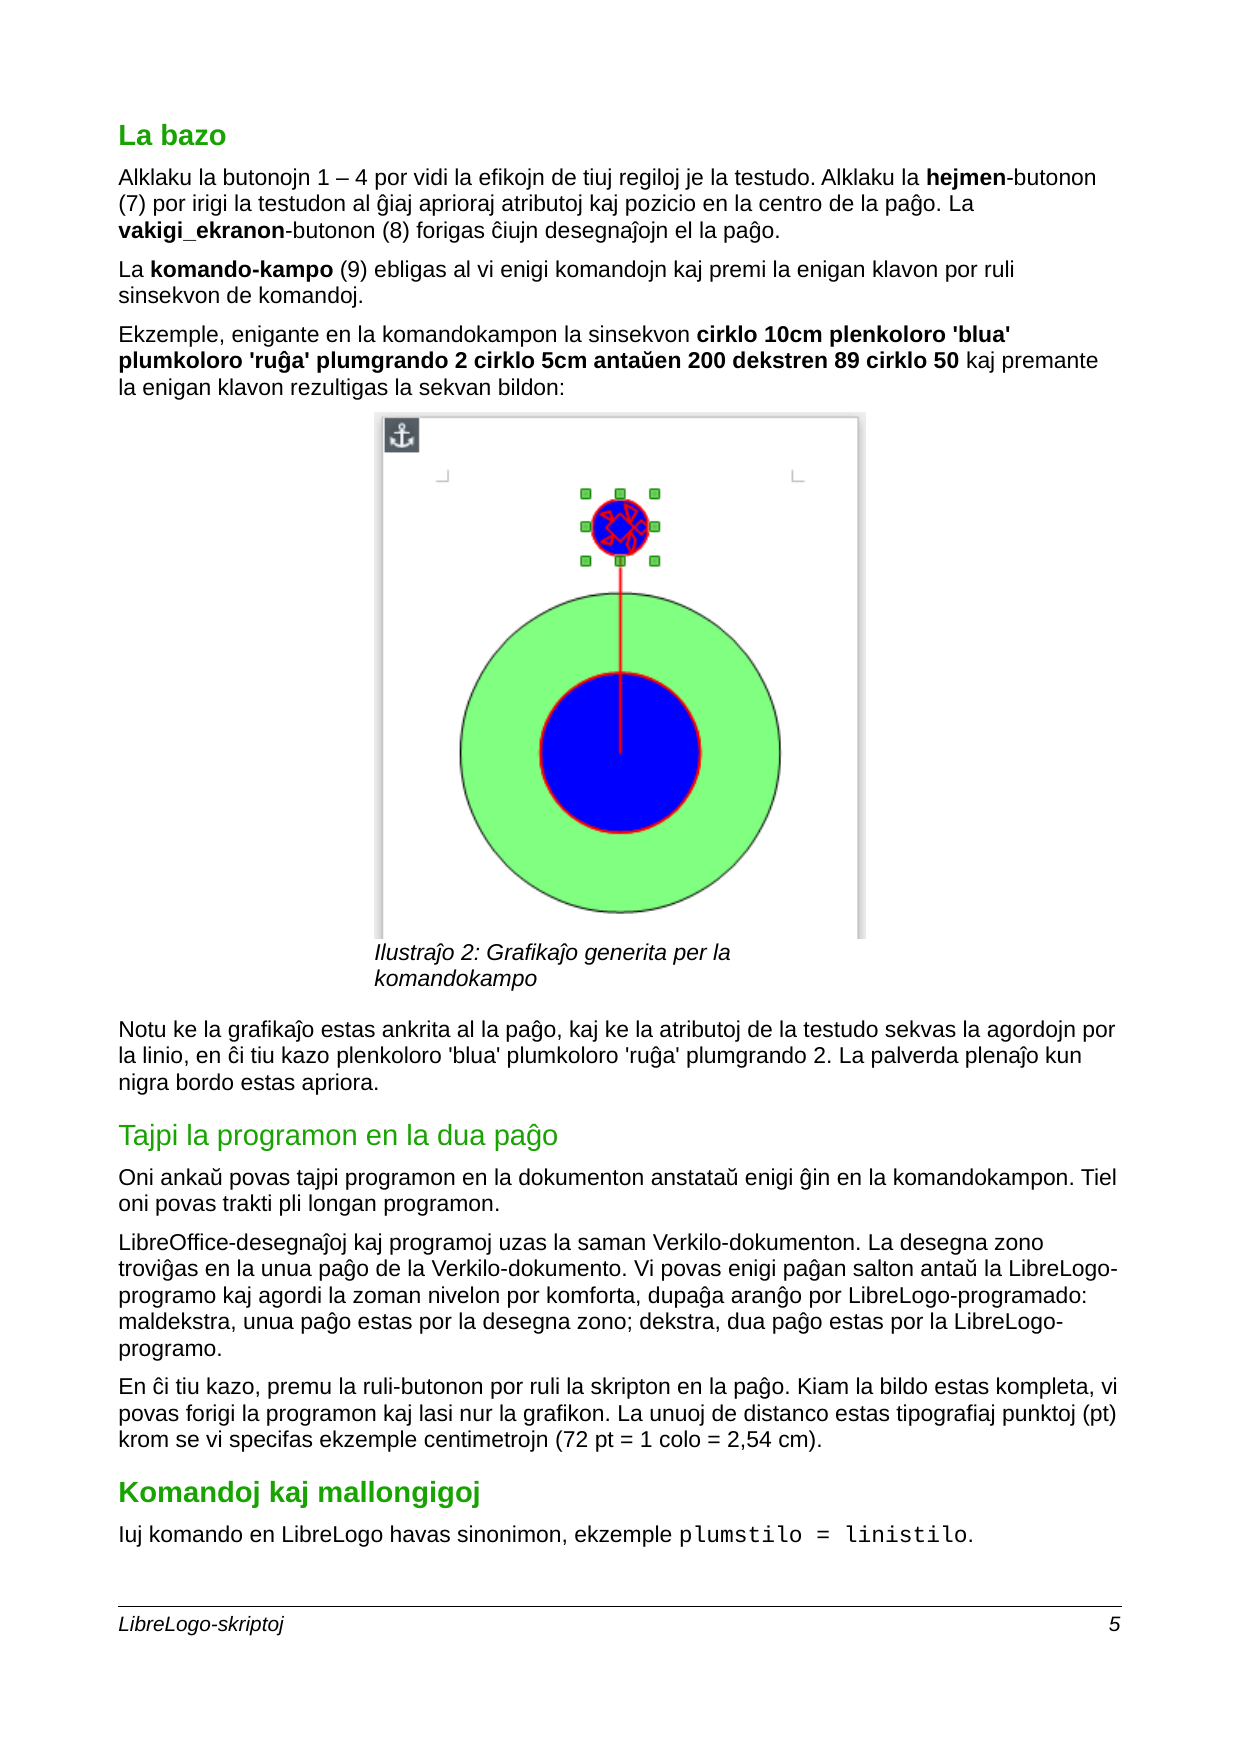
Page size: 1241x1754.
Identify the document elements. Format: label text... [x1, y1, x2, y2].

text Oni ankaŭ povas tajpi programon en la dokumenton anstataŭ enigi ĝin en la komandokampon. Tiel oni povas trakti pli longan programon. [118, 1164, 1122, 1217]
text Alklaku la butonojn 1 – 4 por vidi la efikojn de tiuj regiloj je la testudo. Alklaku la hejmen-butonon (7) por irigi la testudon al ĝiaj aprioraj atributoj kaj pozicio en la centro de la paĝo. La vakigi_ekranon-butonon (8) forigas ĉiujn desegnaĵojn el la paĝo. [118, 164, 1122, 243]
subtitle La bazo [118, 118, 1122, 152]
text Notu ke la grafikaĵo estas ankrita al la paĝo, kaj ke la atributoj de la testudo sekvas la agordojn por la linio, en ĉi tiu kazo plenkoloro 'blua' plumkoloro 'ruĝa' plumgrando 2. La palverda plenaĵo kun nigra bordo estas apriora. [118, 1016, 1122, 1095]
text En ĉi tiu kazo, premu la ruli-butonon por ruli la skripton en la paĝo. Kiam la bildo estas kompleta, vi povas forigi la programon kaj lasi nur la grafikon. La unuoj de distanco estas tipografiaj punktoj (pt) krom se vi specifas ekzemple centimetrojn (72 pt = 1 colo = 2,54 cm). [118, 1373, 1122, 1452]
text Iuj komando en LibreLogo havas sinonimon, ekzemple plumstilo = linistilo. [118, 1521, 1122, 1550]
text La komando-kampo (9) ebligas al vi enigi komandojn kaj premi la enigan klavon por ruli sinsekvon de komandoj. [118, 256, 1122, 308]
text Ekzemple, enigante en la komandokampon la sinsekvon cirklo 10cm plenkoloro 'blua' plumkoloro 'ruĝa' plumgrando 2 cirklo 5cm antaŭen 200 dekstren 89 cirklo 50 kaj premante la enigan klavon rezultigas la sekvan bildon: [118, 321, 1122, 400]
picture [374, 412, 867, 939]
subtitle Tajpi la programon en la dua paĝo [118, 1118, 1122, 1151]
text LibreOffice-desegnaĵoj kaj programoj uzas la saman Verkilo-dokumenton. La desegna zono troviĝas en la unua paĝo de la Verkilo-dokumento. Vi povas enigi paĝan salton antaŭ la LibreLogo-programo kaj agordi la zoman nivelon por komforta, dupaĝa aranĝo por LibreLogo-programado: maldekstra, unua paĝo estas por la desegna zono; dekstra, dua paĝo estas por la LibreLogo-programo. [118, 1229, 1122, 1361]
subtitle Komandoj kaj mallongigoj [118, 1475, 1122, 1509]
text Ilustraĵo 2: Grafikaĵo generita per la komandokampo [374, 939, 866, 992]
